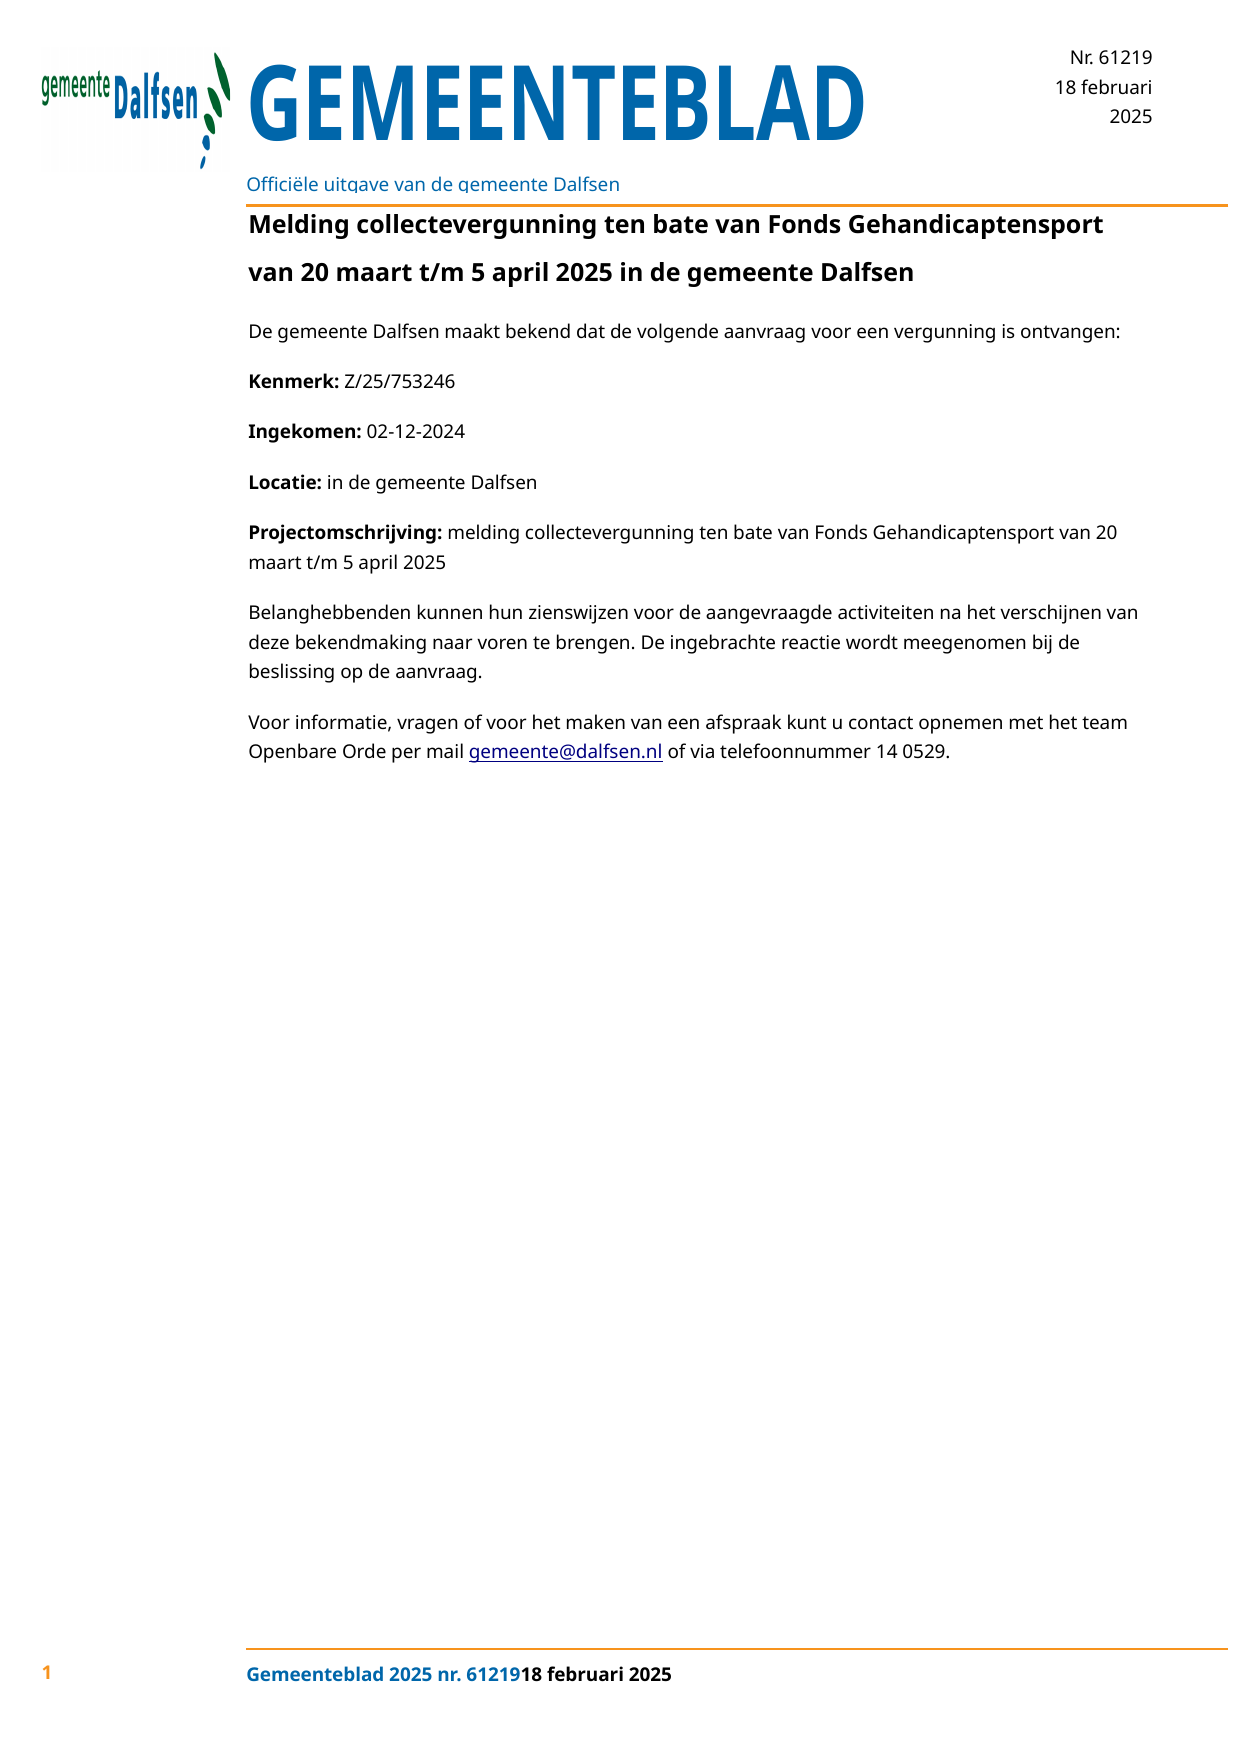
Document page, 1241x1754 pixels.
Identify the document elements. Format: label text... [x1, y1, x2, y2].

text Melding collectevergunning ten bate van Fonds Gehandicaptensport van 20 maart t/m 5 april 2025 in de gemeente Dalfsen [248, 207, 1152, 288]
text Locatie: in de gemeente Dalfsen [248, 469, 1152, 495]
text Voor informatie, vragen of voor het maken van een afspraak kunt u contact opnemen met het team Openbare Orde per mail gemeente@dalfsen.nl of via telefoonnummer 14 0529. [248, 709, 1152, 764]
text Ingekomen: 02-12-2024 [248, 419, 1152, 444]
text Belanghebbenden kunnen hun zienswijzen voor de aangevraagde activiteiten na het verschijnen van deze bekendmaking naar voren te brengen. De ingebrachte reactie wordt meegenomen bij de beslissing op de aanvraag. [248, 599, 1152, 684]
picture [41, 47, 231, 172]
text Projectomschrijving: melding collectevergunning ten bate van Fonds Gehandicaptensport van 20 maart t/m 5 april 2025 [248, 519, 1152, 575]
text Kenmerk: Z/25/753246 [248, 368, 1152, 394]
text De gemeente Dalfsen maakt bekend dat de volgende aanvraag voor een vergunning is ontvangen: [248, 318, 1152, 344]
